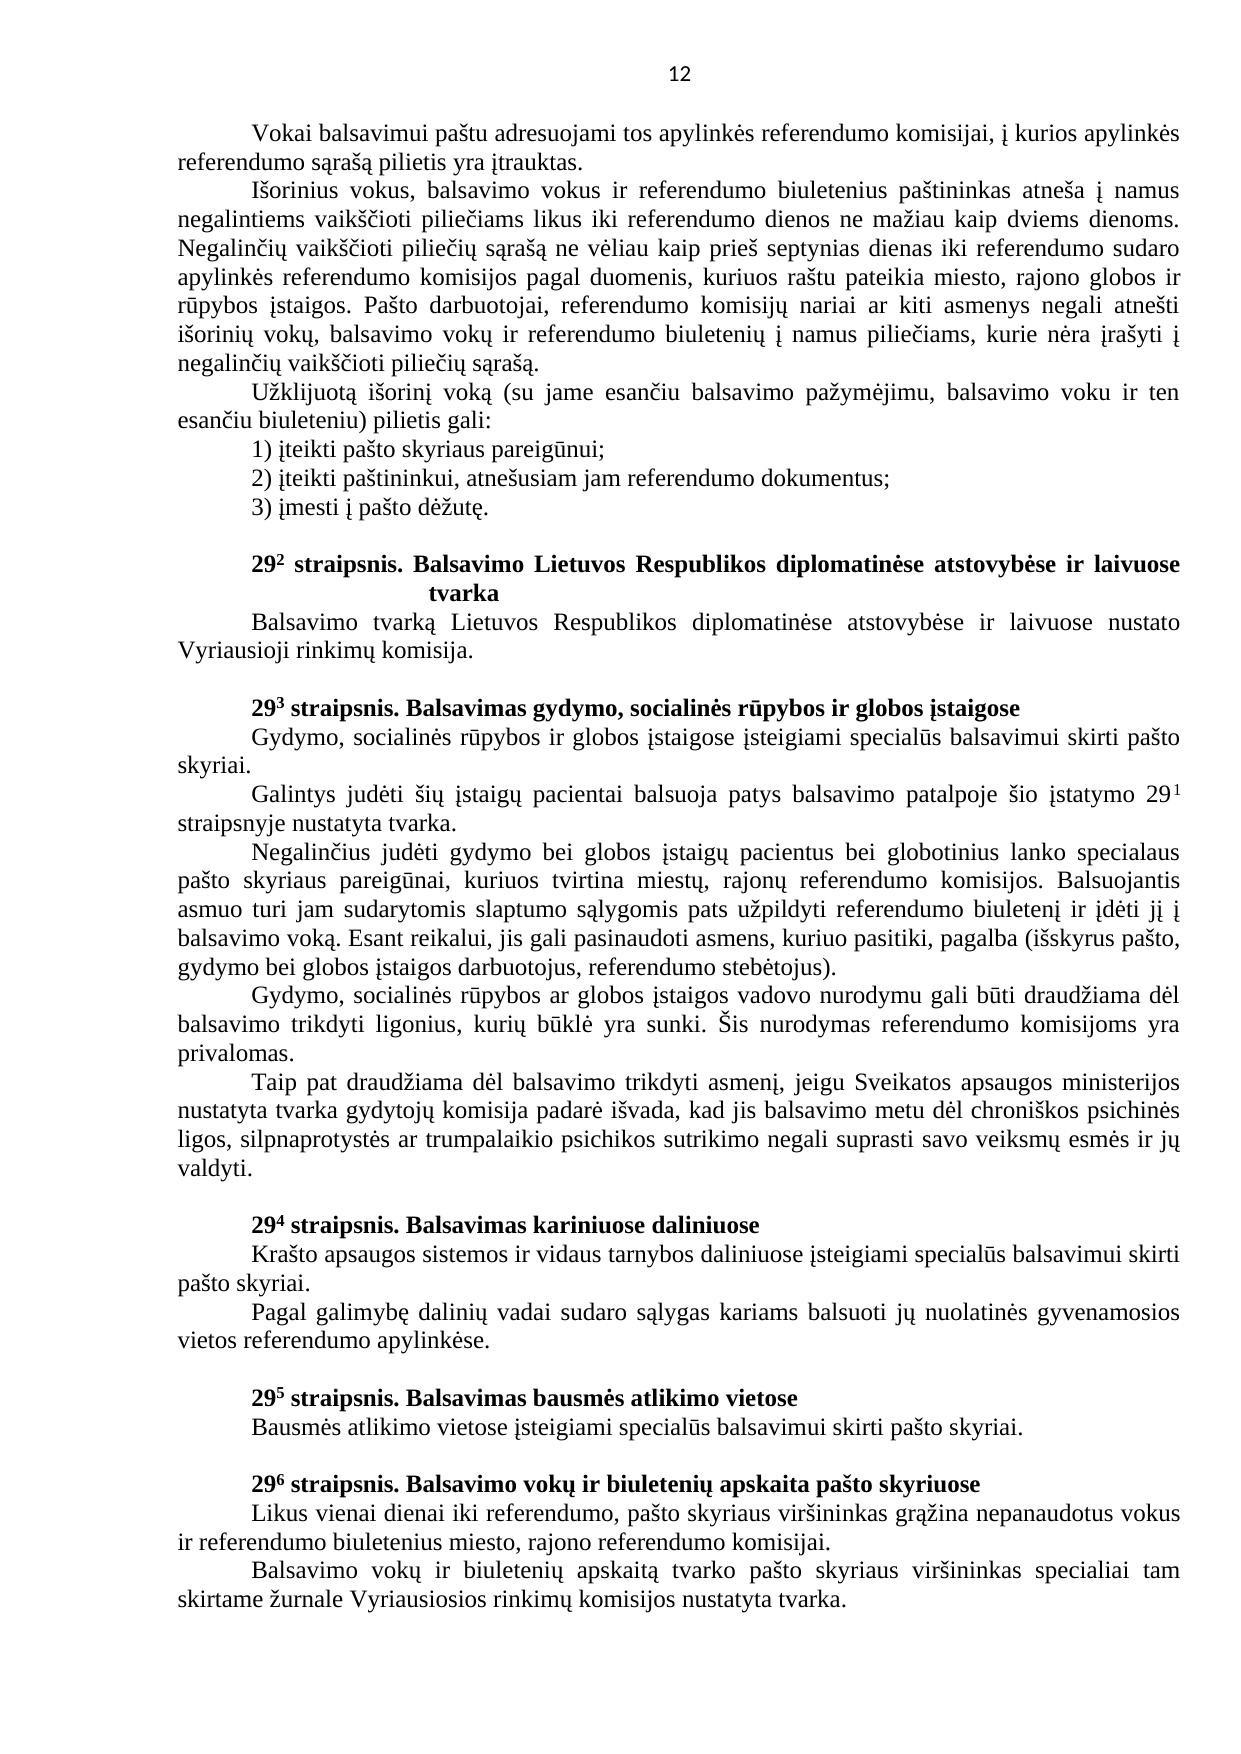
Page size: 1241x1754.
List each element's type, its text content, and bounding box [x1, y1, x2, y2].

text Galintys judėti šių įstaigų pacientai balsuoja patys balsavimo patalpoje šio įstatymo 291 straipsnyje nustatyta tvarka. [177, 779, 1181, 837]
text Pagal galimybę dalinių vadai sudaro sąlygas kariams balsuoti jų nuolatinės gyvenamosios vietos referendumo apylinkėse. [177, 1297, 1181, 1354]
text 2) įteikti paštininkui, atnešusiam jam referendumo dokumentus; [177, 463, 1181, 492]
text Krašto apsaugos sistemos ir vidaus tarnybos daliniuose įsteigiami specialūs balsavimui skirti pašto skyriai. [177, 1239, 1181, 1297]
text Užklijuotą išorinį voką (su jame esančiu balsavimo pažymėjimu, balsavimo voku ir ten esančiu biuleteniu) pilietis gali: [177, 377, 1181, 434]
text 292 straipsnis. Balsavimo Lietuvos Respublikos diplomatinėse atstovybėse ir laivuose tvarka [251, 549, 1181, 607]
text Negalinčius judėti gydymo bei globos įstaigų pacientus bei globotinius lanko specialaus pašto skyriaus pareigūnai, kuriuos tvirtina miestų, rajonų referendumo komisijos. Balsuojantis asmuo turi jam sudarytomis slaptumo sąlygomis pats užpildyti referendumo biuletenį ir įdėti jį į balsavimo voką. Esant reikalui, jis gali pasinaudoti asmens, kuriuo pasitiki, pagalba (išskyrus pašto, gydymo bei globos įstaigos darbuotojus, referendumo stebėtojus). [177, 837, 1181, 981]
text 296 straipsnis. Balsavimo vokų ir biuletenių apskaita pašto skyriuose [251, 1469, 1181, 1498]
text Gydymo, socialinės rūpybos ar globos įstaigos vadovo nurodymu gali būti draudžiama dėl balsavimo trikdyti ligonius, kurių būklė yra sunki. Šis nurodymas referendumo komisijoms yra privalomas. [177, 981, 1181, 1067]
text Likus vienai dienai iki referendumo, pašto skyriaus viršininkas grąžina nepanaudotus vokus ir referendumo biuletenius miesto, rajono referendumo komisijai. [177, 1498, 1181, 1556]
text Vokai balsavimui paštu adresuojami tos apylinkės referendumo komisijai, į kurios apylinkės referendumo sąrašą pilietis yra įtrauktas. [177, 118, 1181, 176]
text Taip pat draudžiama dėl balsavimo trikdyti asmenį, jeigu Sveikatos apsaugos ministerijos nustatyta tvarka gydytojų komisija padarė išvada, kad jis balsavimo metu dėl chroniškos psichinės ligos, silpnaprotystės ar trumpalaikio psichikos sutrikimo negali suprasti savo veiksmų esmės ir jų valdyti. [177, 1067, 1181, 1182]
text 1) įteikti pašto skyriaus pareigūnui; [177, 434, 1181, 463]
text 3) įmesti į pašto dėžutę. [177, 492, 1181, 521]
text 294 straipsnis. Balsavimas kariniuose daliniuose [251, 1211, 1181, 1239]
text Gydymo, socialinės rūpybos ir globos įstaigose įsteigiami specialūs balsavimui skirti pašto skyriai. [177, 722, 1181, 779]
text Išorinius vokus, balsavimo vokus ir referendumo biuletenius paštininkas atneša į namus negalintiems vaikščioti piliečiams likus iki referendumo dienos ne mažiau kaip dviems dienoms. Negalinčių vaikščioti piliečių sąrašą ne vėliau kaip prieš septynias dienas iki referendumo sudaro apylinkės referendumo komisijos pagal duomenis, kuriuos raštu pateikia miesto, rajono globos ir rūpybos įstaigos. Pašto darbuotojai, referendumo komisijų nariai ar kiti asmenys negali atnešti išorinių vokų, balsavimo vokų ir referendumo biuletenių į namus piliečiams, kurie nėra įrašyti į negalinčių vaikščioti piliečių sąrašą. [177, 176, 1181, 377]
text 295 straipsnis. Balsavimas bausmės atlikimo vietose [251, 1383, 1181, 1412]
text 293 straipsnis. Balsavimas gydymo, socialinės rūpybos ir globos įstaigose [251, 693, 1181, 722]
text Bausmės atlikimo vietose įsteigiami specialūs balsavimui skirti pašto skyriai. [177, 1412, 1181, 1441]
text Balsavimo tvarką Lietuvos Respublikos diplomatinėse atstovybėse ir laivuose nustato Vyriausioji rinkimų komisija. [177, 607, 1181, 664]
text Balsavimo vokų ir biuletenių apskaitą tvarko pašto skyriaus viršininkas specialiai tam skirtame žurnale Vyriausiosios rinkimų komisijos nustatyta tvarka. [177, 1556, 1181, 1613]
